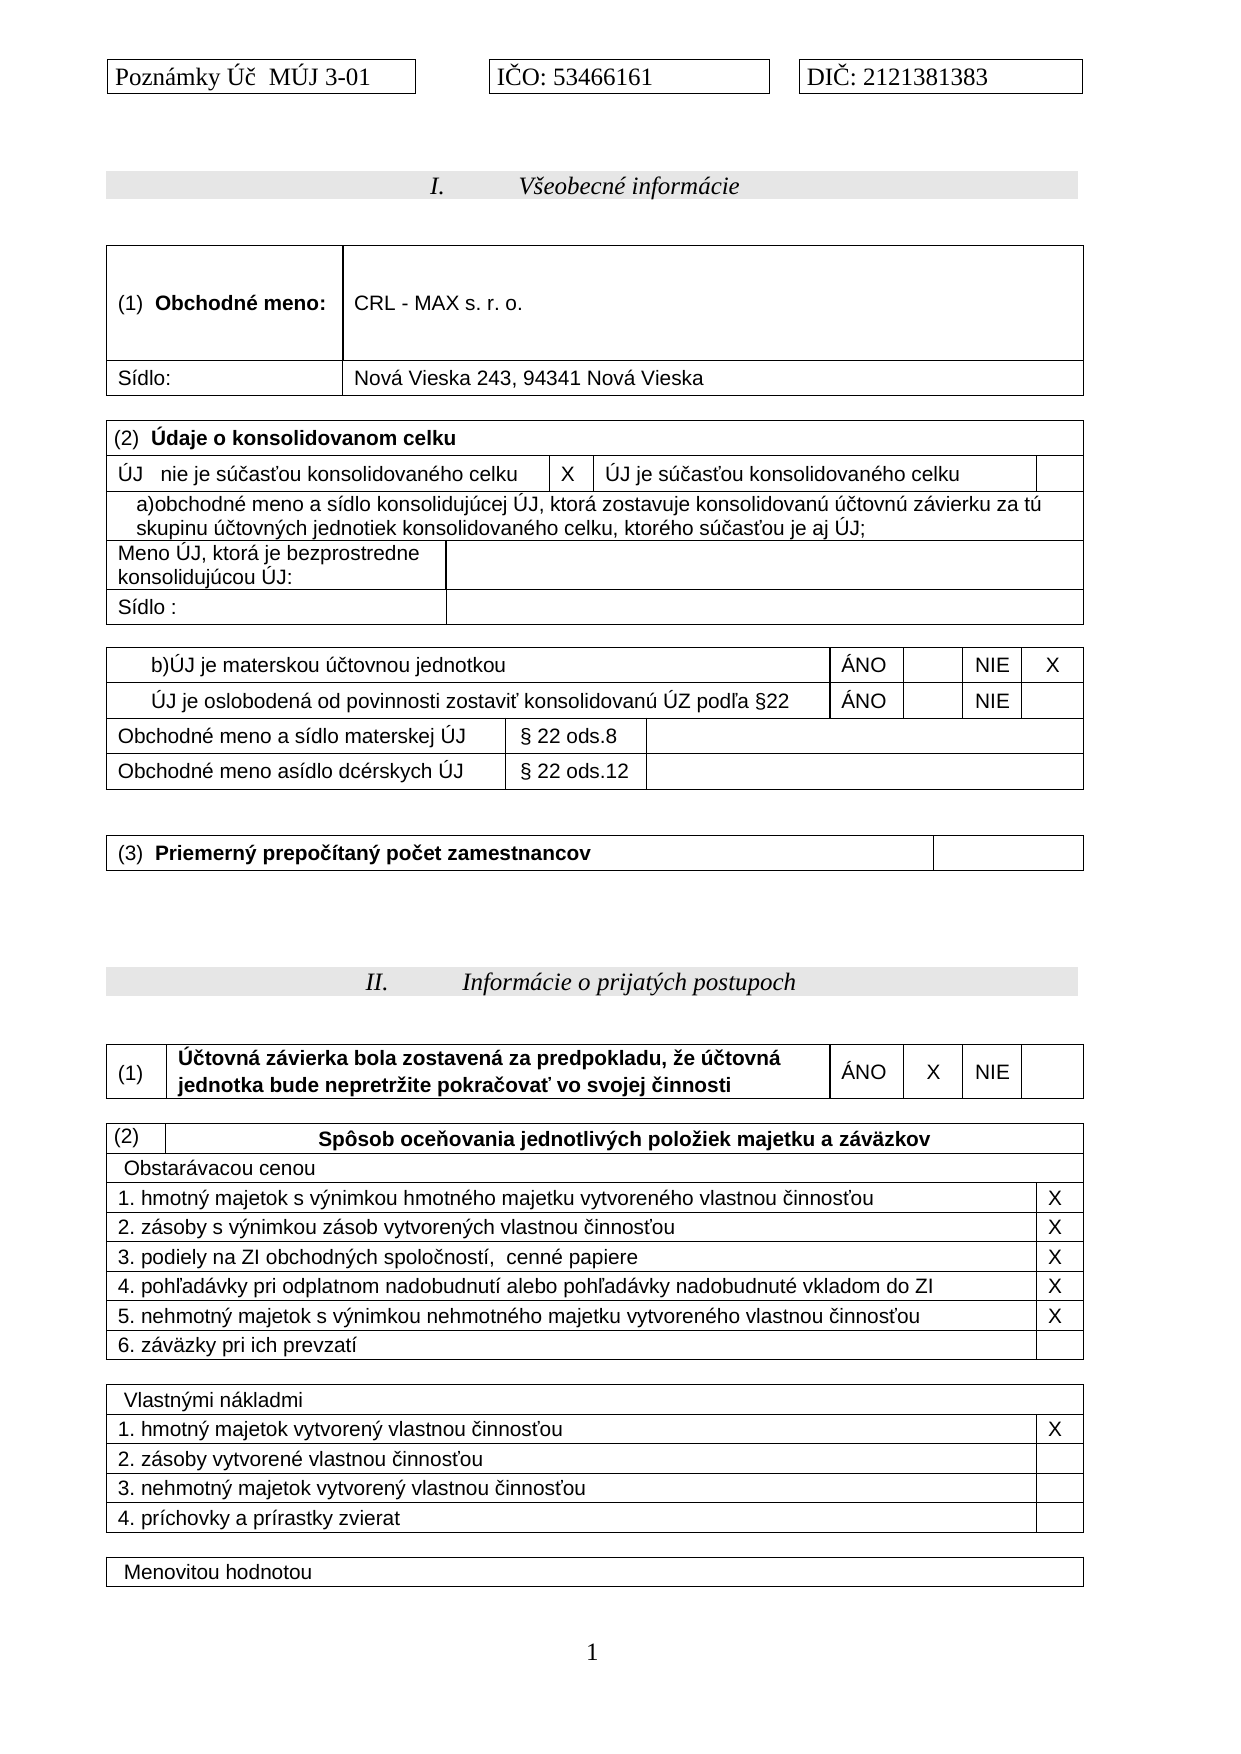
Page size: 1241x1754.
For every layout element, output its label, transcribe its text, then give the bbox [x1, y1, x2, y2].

table_header Obchodné meno: [107, 246, 342, 359]
table_header Účtovná závierka bola zostavená za predpokladu, že účtovná jednotka bude nepretržite pokračovať vo svojej činnosti [167, 1045, 829, 1098]
table_cell X [1037, 1415, 1083, 1443]
table_cell [647, 754, 1083, 788]
table_cell Nová Vieska 243, 94341 Nová Vieska [343, 361, 1083, 395]
table_header NIE [963, 1045, 1021, 1098]
table_cell X [1037, 1242, 1083, 1271]
table_header X [1022, 648, 1083, 682]
table_cell Obchodné meno asídlo dcérskych ÚJ [107, 754, 505, 788]
table_cell 3. nehmotný majetok vytvorený vlastnou činnosťou [107, 1474, 1036, 1502]
table_header b)ÚJ je materskou účtovnou jednotkou [107, 648, 829, 682]
table_cell [1037, 456, 1083, 491]
list Informácie o prijatých postupoch [106, 967, 1078, 996]
table_cell [647, 719, 1083, 753]
table_cell ÚJ je súčasťou konsolidovaného celku [594, 456, 1036, 491]
table_cell Obstarávacou cenou [107, 1154, 1083, 1182]
table_cell § 22 ods.8 [506, 719, 646, 753]
table_cell 4. pohľadávky pri odplatnom nadobudnutí alebo pohľadávky nadobudnuté vkladom do ZI [107, 1272, 1036, 1300]
table_cell 6. záväzky pri ich prevzatí [107, 1331, 1036, 1359]
table_header Spôsob oceňovania jednotlivých položiek majetku a záväzkov [166, 1124, 1083, 1153]
table_header [107, 1124, 165, 1153]
table_cell [904, 683, 962, 718]
table_cell [1037, 1474, 1083, 1502]
table_header [107, 1045, 166, 1098]
table_cell 3. podiely na ZI obchodných spoločností, cenné papiere [107, 1242, 1036, 1271]
table_cell X [1037, 1272, 1083, 1300]
table_cell Sídlo: [107, 361, 342, 395]
table_cell X [550, 456, 593, 491]
table_cell Sídlo : [107, 590, 446, 624]
table_cell § 22 ods.12 [506, 754, 646, 788]
table_cell [1037, 1331, 1083, 1359]
table_header [1022, 1045, 1083, 1098]
table_cell X [1037, 1213, 1083, 1241]
table_cell Obchodné meno a sídlo materskej ÚJ [107, 719, 505, 753]
table_header Údaje o konsolidovanom celku [107, 421, 1083, 455]
table_cell ÚJ nie je súčasťou konsolidovaného celku [107, 456, 549, 491]
table_cell 1. hmotný majetok s výnimkou hmotného majetku vytvoreného vlastnou činnosťou [107, 1183, 1036, 1212]
table_cell [1037, 1503, 1083, 1532]
list Všeobecné informácie [106, 171, 1078, 199]
table_cell 1. hmotný majetok vytvorený vlastnou činnosťou [107, 1415, 1036, 1443]
table_cell X [1037, 1183, 1083, 1212]
table_header [904, 648, 962, 682]
table_cell 5. nehmotný majetok s výnimkou nehmotného majetku vytvoreného vlastnou činnosťou [107, 1301, 1036, 1330]
table_cell X [1037, 1301, 1083, 1330]
table_cell 4. príchovky a prírastky zvierat [107, 1503, 1036, 1532]
table_cell 2. zásoby vytvorené vlastnou činnosťou [107, 1444, 1036, 1473]
table_cell [447, 590, 1083, 624]
table_header Vlastnými nákladmi [107, 1385, 1083, 1414]
table_header ÁNO [831, 1045, 903, 1098]
table_cell NIE [963, 683, 1021, 718]
table_header NIE [963, 648, 1021, 682]
table_cell Meno ÚJ, ktorá je bezprostredne konsolidujúcou ÚJ: [107, 541, 445, 589]
table_cell [447, 541, 1083, 589]
table_cell ÚJ je oslobodená od povinnosti zostaviť konsolidovanú ÚZ podľa §22 [107, 683, 829, 718]
table_header [934, 836, 1083, 870]
table_header X [904, 1045, 962, 1098]
table_header Menovitou hodnotou [107, 1558, 1083, 1586]
table_cell [1022, 683, 1083, 718]
table_header ÁNO [831, 648, 903, 682]
table_cell a)obchodné meno a sídlo konsolidujúcej ÚJ, ktorá zostavuje konsolidovanú účtovnú závierku za tú skupinu účtovných jednotiek konsolidovaného celku, ktorého súčasťou je aj ÚJ; [107, 492, 1083, 540]
table_cell ÁNO [831, 683, 903, 718]
table_header CRL - MAX s. r. o. [344, 246, 1083, 359]
table_cell [1037, 1444, 1083, 1473]
table_cell 2. zásoby s výnimkou zásob vytvorených vlastnou činnosťou [107, 1213, 1036, 1241]
table_header Priemerný prepočítaný počet zamestnancov [107, 836, 933, 870]
